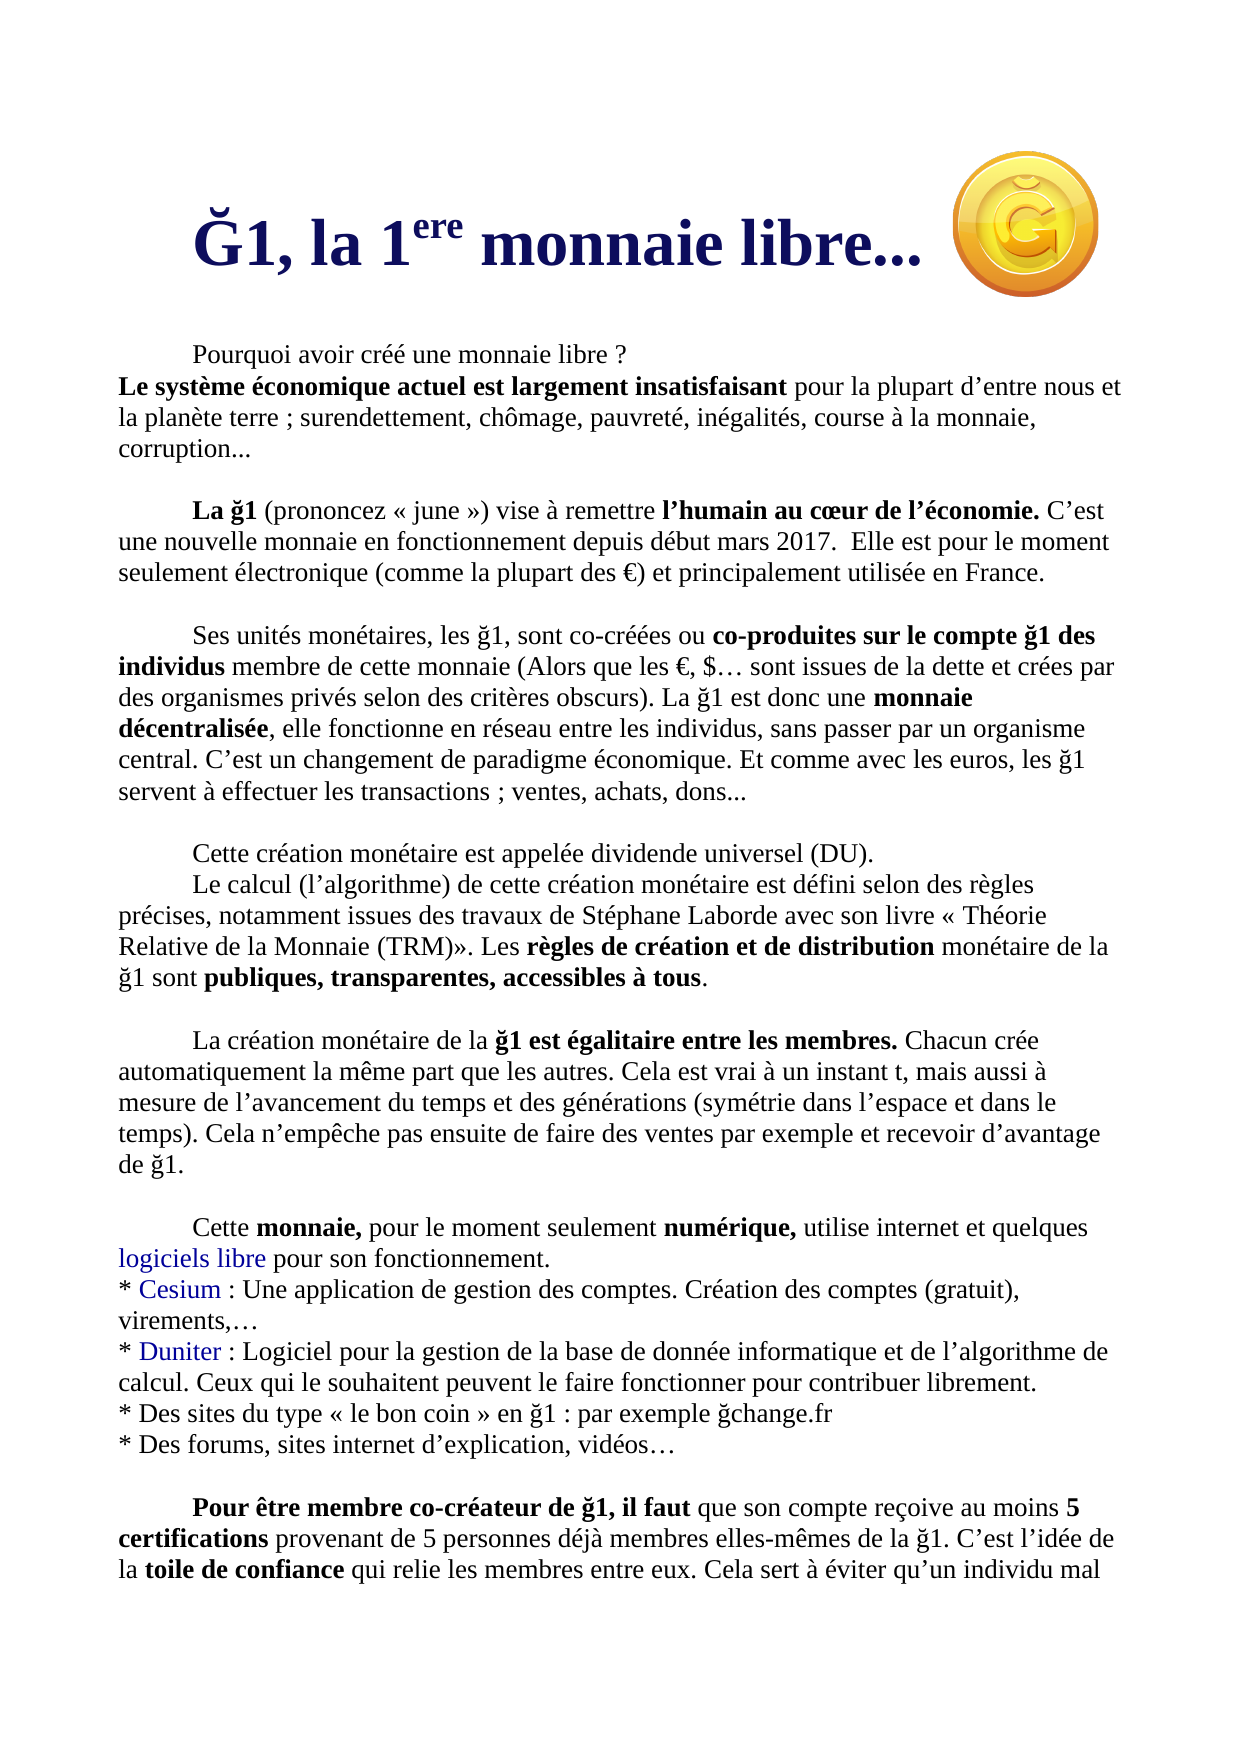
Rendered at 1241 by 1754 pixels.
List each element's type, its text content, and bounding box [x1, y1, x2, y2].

text Le calcul (l’algorithme) de cette création monétaire est défini selon des règles précises, notamment issues des travaux de Stéphane Laborde avec son livre « Théorie Relative de la Monnaie (TRM)». Les règles de création et de distribution monétaire de la ğ1 sont publiques, transparentes, accessibles à tous. [118, 868, 1122, 993]
text Pourquoi avoir créé une monnaie libre ? [118, 338, 1122, 370]
text Le système économique actuel est largement insatisfaisant pour la plupart d’entre nous et la planète terre ; surendettement, chômage, pauvreté, inégalités, course à la monnaie, corruption... [118, 370, 1122, 463]
picture [952, 151, 1099, 297]
text Cette création monétaire est appelée dividende universel (DU). [118, 837, 1122, 868]
text Ses unités monétaires, les ğ1, sont co-créées ou co-produites sur le compte ğ1 des individus membre de cette monnaie (Alors que les €, $… sont issues de la dette et crées par des organismes privés selon des critères obscurs). La ğ1 est donc une monnaie décentralisée, elle fonctionne en réseau entre les individus, sans passer par un organisme central. C’est un changement de paradigme économique. Et comme avec les euros, les ğ1 servent à effectuer les transactions ; ventes, achats, dons... [118, 619, 1122, 806]
text Pour être membre co-créateur de ğ1, il faut que son compte reçoive au moins 5 certifications provenant de 5 personnes déjà membres elles-mêmes de la ğ1. C’est l’idée de la toile de confiance qui relie les membres entre eux. Cela sert à éviter qu’un individu mal [118, 1491, 1122, 1584]
text [1099, 195, 1122, 281]
text Ğ1, la 1ere monnaie libre... [118, 195, 952, 281]
text * Duniter : Logiciel pour la gestion de la base de donnée informatique et de l’algorithme de calcul. Ceux qui le souhaitent peuvent le faire fonctionner pour contribuer librement. [118, 1335, 1122, 1397]
text La ğ1 (prononcez « june ») vise à remettre l’humain au cœur de l’économie. C’est une nouvelle monnaie en fonctionnement depuis début mars 2017. Elle est pour le moment seulement électronique (comme la plupart des €) et principalement utilisée en France. [118, 494, 1122, 588]
text Cette monnaie, pour le moment seulement numérique, utilise internet et quelques logiciels libre pour son fonctionnement. [118, 1211, 1122, 1273]
text * Cesium : Une application de gestion des comptes. Création des comptes (gratuit), virements,… [118, 1273, 1122, 1335]
text * Des forums, sites internet d’explication, vidéos… [118, 1429, 1122, 1460]
text * Des sites du type « le bon coin » en ğ1 : par exemple ğchange.fr [118, 1397, 1122, 1429]
text La création monétaire de la ğ1 est égalitaire entre les membres. Chacun crée automatiquement la même part que les autres. Cela est vrai à un instant t, mais aussi à mesure de l’avancement du temps et des générations (symétrie dans l’espace et dans le temps). Cela n’empêche pas ensuite de faire des ventes par exemple et recevoir d’avantage de ğ1. [118, 1024, 1122, 1179]
